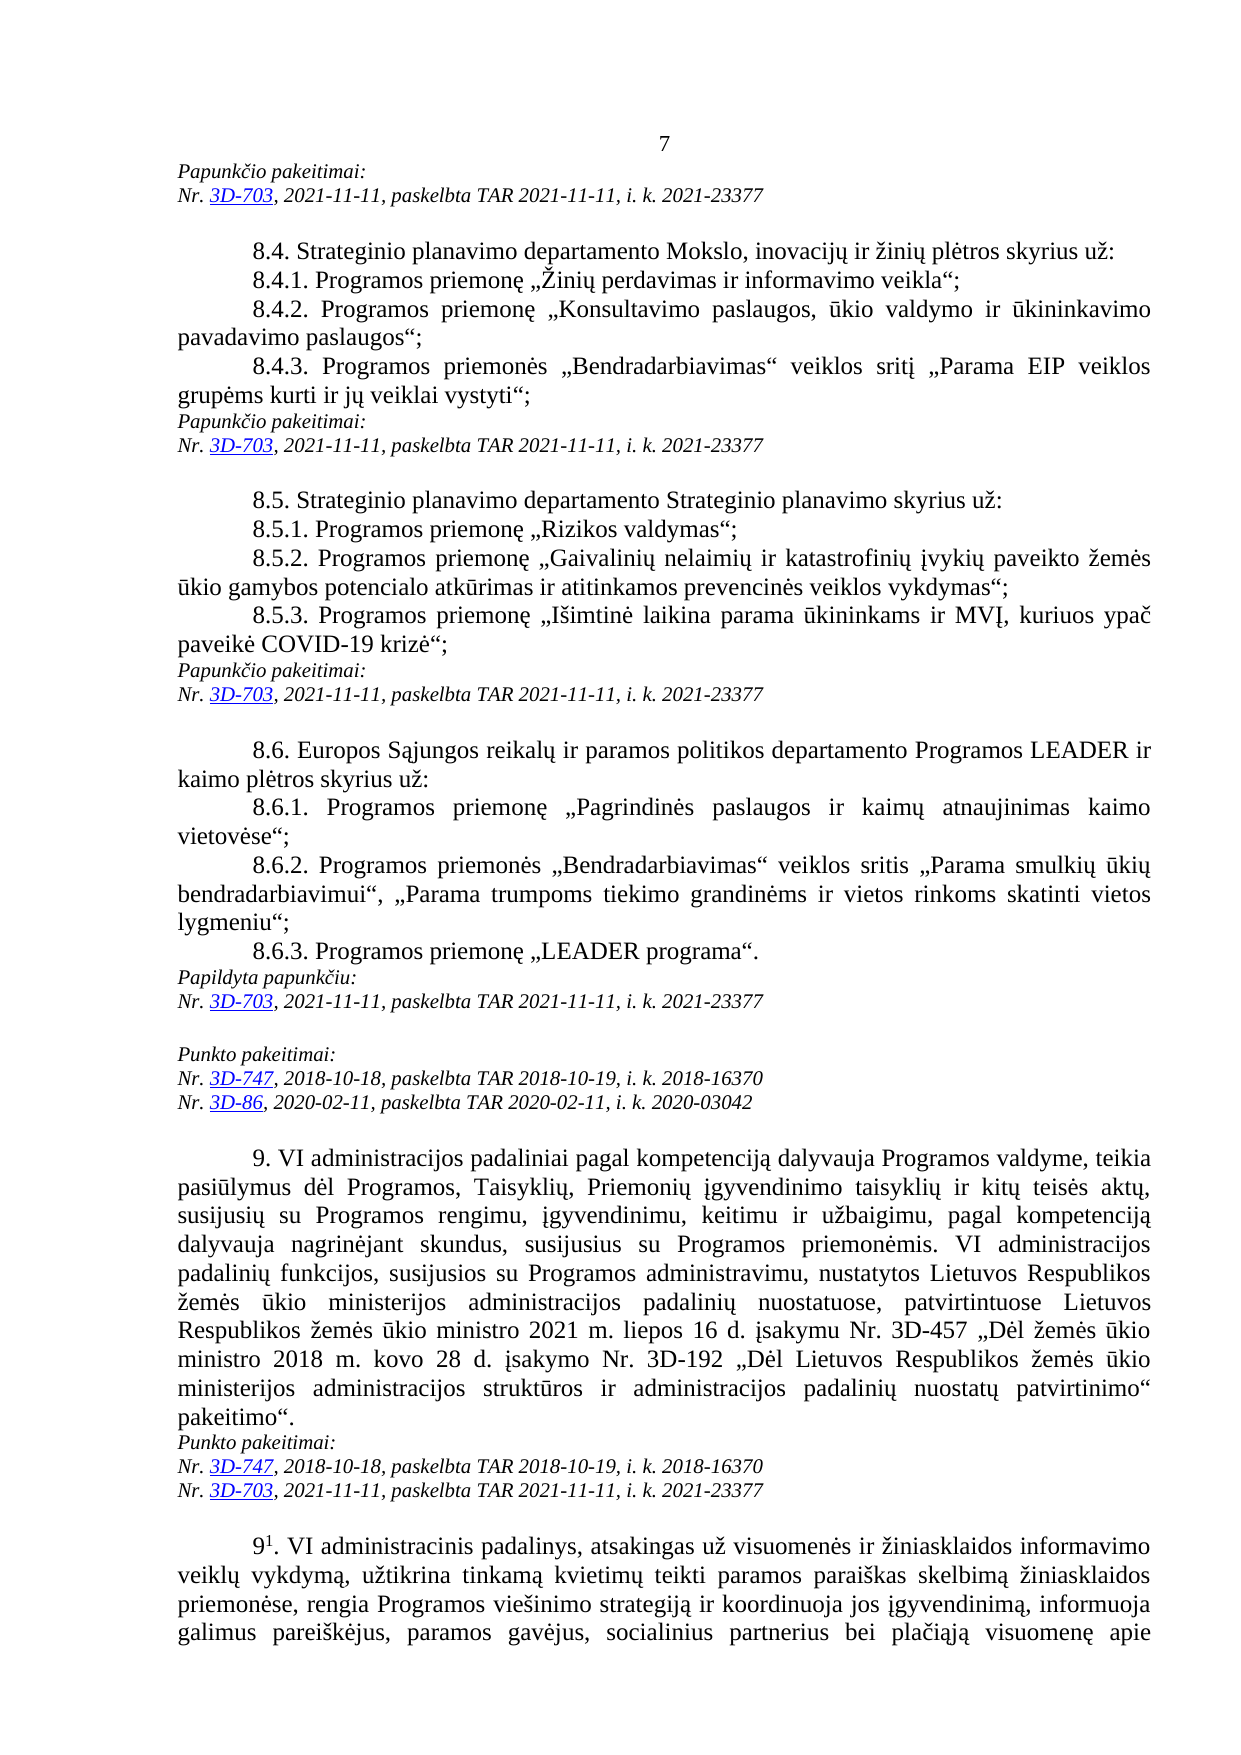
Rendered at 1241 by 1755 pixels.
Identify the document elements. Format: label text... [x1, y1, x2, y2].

text Punkto pakeitimai: [177, 1042, 1152, 1066]
text Nr. 3D-747, 2018-10-18, paskelbta TAR 2018-10-19, i. k. 2018-16370 [177, 1066, 1152, 1090]
text Nr. 3D-703, 2021-11-11, paskelbta TAR 2021-11-11, i. k. 2021-23377 [177, 433, 1152, 457]
text Nr. 3D-86, 2020-02-11, paskelbta TAR 2020-02-11, i. k. 2020-03042 [177, 1090, 1152, 1114]
text Nr. 3D-703, 2021-11-11, paskelbta TAR 2021-11-11, i. k. 2021-23377 [177, 989, 1152, 1013]
text 8.5.2. Programos priemonę „Gaivalinių nelaimių ir katastrofinių įvykių paveikto žemės ūkio gamybos potencialo atkūrimas ir atitinkamos prevencinės veiklos vykdymas“; [177, 543, 1152, 601]
text Nr. 3D-703, 2021-11-11, paskelbta TAR 2021-11-11, i. k. 2021-23377 [177, 183, 1152, 207]
text Papunkčio pakeitimai: [177, 658, 1152, 682]
text 8.6.2. Programos priemonės „Bendradarbiavimas“ veiklos sritis „Parama smulkių ūkių bendradarbiavimui“, „Parama trumpoms tiekimo grandinėms ir vietos rinkoms skatinti vietos lygmeniu“; [177, 850, 1152, 936]
text 8.4.3. Programos priemonės „Bendradarbiavimas“ veiklos sritį „Parama EIP veiklos grupėms kurti ir jų veiklai vystyti“; [177, 351, 1152, 409]
text Punkto pakeitimai: [177, 1430, 1152, 1454]
text 8.6.1. Programos priemonę „Pagrindinės paslaugos ir kaimų atnaujinimas kaimo vietovėse“; [177, 792, 1152, 850]
text 8.5. Strateginio planavimo departamento Strateginio planavimo skyrius už: [177, 486, 1152, 514]
text Papildyta papunkčiu: [177, 965, 1152, 989]
text 8.6. Europos Sąjungos reikalų ir paramos politikos departamento Programos LEADER ir kaimo plėtros skyrius už: [177, 735, 1152, 792]
text 8.5.1. Programos priemonę „Rizikos valdymas“; [177, 514, 1152, 543]
text Nr. 3D-703, 2021-11-11, paskelbta TAR 2021-11-11, i. k. 2021-23377 [177, 1478, 1152, 1502]
text 8.6.3. Programos priemonę „LEADER programa“. [177, 936, 1152, 965]
text Nr. 3D-703, 2021-11-11, paskelbta TAR 2021-11-11, i. k. 2021-23377 [177, 682, 1152, 706]
text Papunkčio pakeitimai: [177, 409, 1152, 433]
text Papunkčio pakeitimai: [177, 159, 1152, 183]
text 8.5.3. Programos priemonę „Išimtinė laikina parama ūkininkams ir MVĮ, kuriuos ypač paveikė COVID-19 krizė“; [177, 601, 1152, 658]
text 8.4.1. Programos priemonę „Žinių perdavimas ir informavimo veikla“; [177, 265, 1152, 294]
text Nr. 3D-747, 2018-10-18, paskelbta TAR 2018-10-19, i. k. 2018-16370 [177, 1454, 1152, 1478]
text 8.4.2. Programos priemonę „Konsultavimo paslaugos, ūkio valdymo ir ūkininkavimo pavadavimo paslaugos“; [177, 294, 1152, 351]
text 9. VI administracijos padaliniai pagal kompetenciją dalyvauja Programos valdyme, teikia pasiūlymus dėl Programos, Taisyklių, Priemonių įgyvendinimo taisyklių ir kitų teisės aktų, susijusių su Programos rengimu, įgyvendinimu, keitimu ir užbaigimu, pagal kompetenciją dalyvauja nagrinėjant skundus, susijusius su Programos priemonėmis. VI administracijos padalinių funkcijos, susijusios su Programos administravimu, nustatytos Lietuvos Respublikos žemės ūkio ministerijos administracijos padalinių nuostatuose, patvirtintuose Lietuvos Respublikos žemės ūkio ministro 2021 m. liepos 16 d. įsakymu Nr. 3D-457 „Dėl žemės ūkio ministro 2018 m. kovo 28 d. įsakymo Nr. 3D-192 „Dėl Lietuvos Respublikos žemės ūkio ministerijos administracijos struktūros ir administracijos padalinių nuostatų patvirtinimo“ pakeitimo“. [177, 1143, 1152, 1430]
text 8.4. Strateginio planavimo departamento Mokslo, inovacijų ir žinių plėtros skyrius už: [177, 236, 1152, 265]
text 91. VI administracinis padalinys, atsakingas už visuomenės ir žiniasklaidos informavimo veiklų vykdymą, užtikrina tinkamą kvietimų teikti paramos paraiškas skelbimą žiniasklaidos priemonėse, rengia Programos viešinimo strategiją ir koordinuoja jos įgyvendinimą, informuoja galimus pareiškėjus, paramos gavėjus, socialinius partnerius bei plačiąją visuomenę apie [177, 1531, 1152, 1646]
